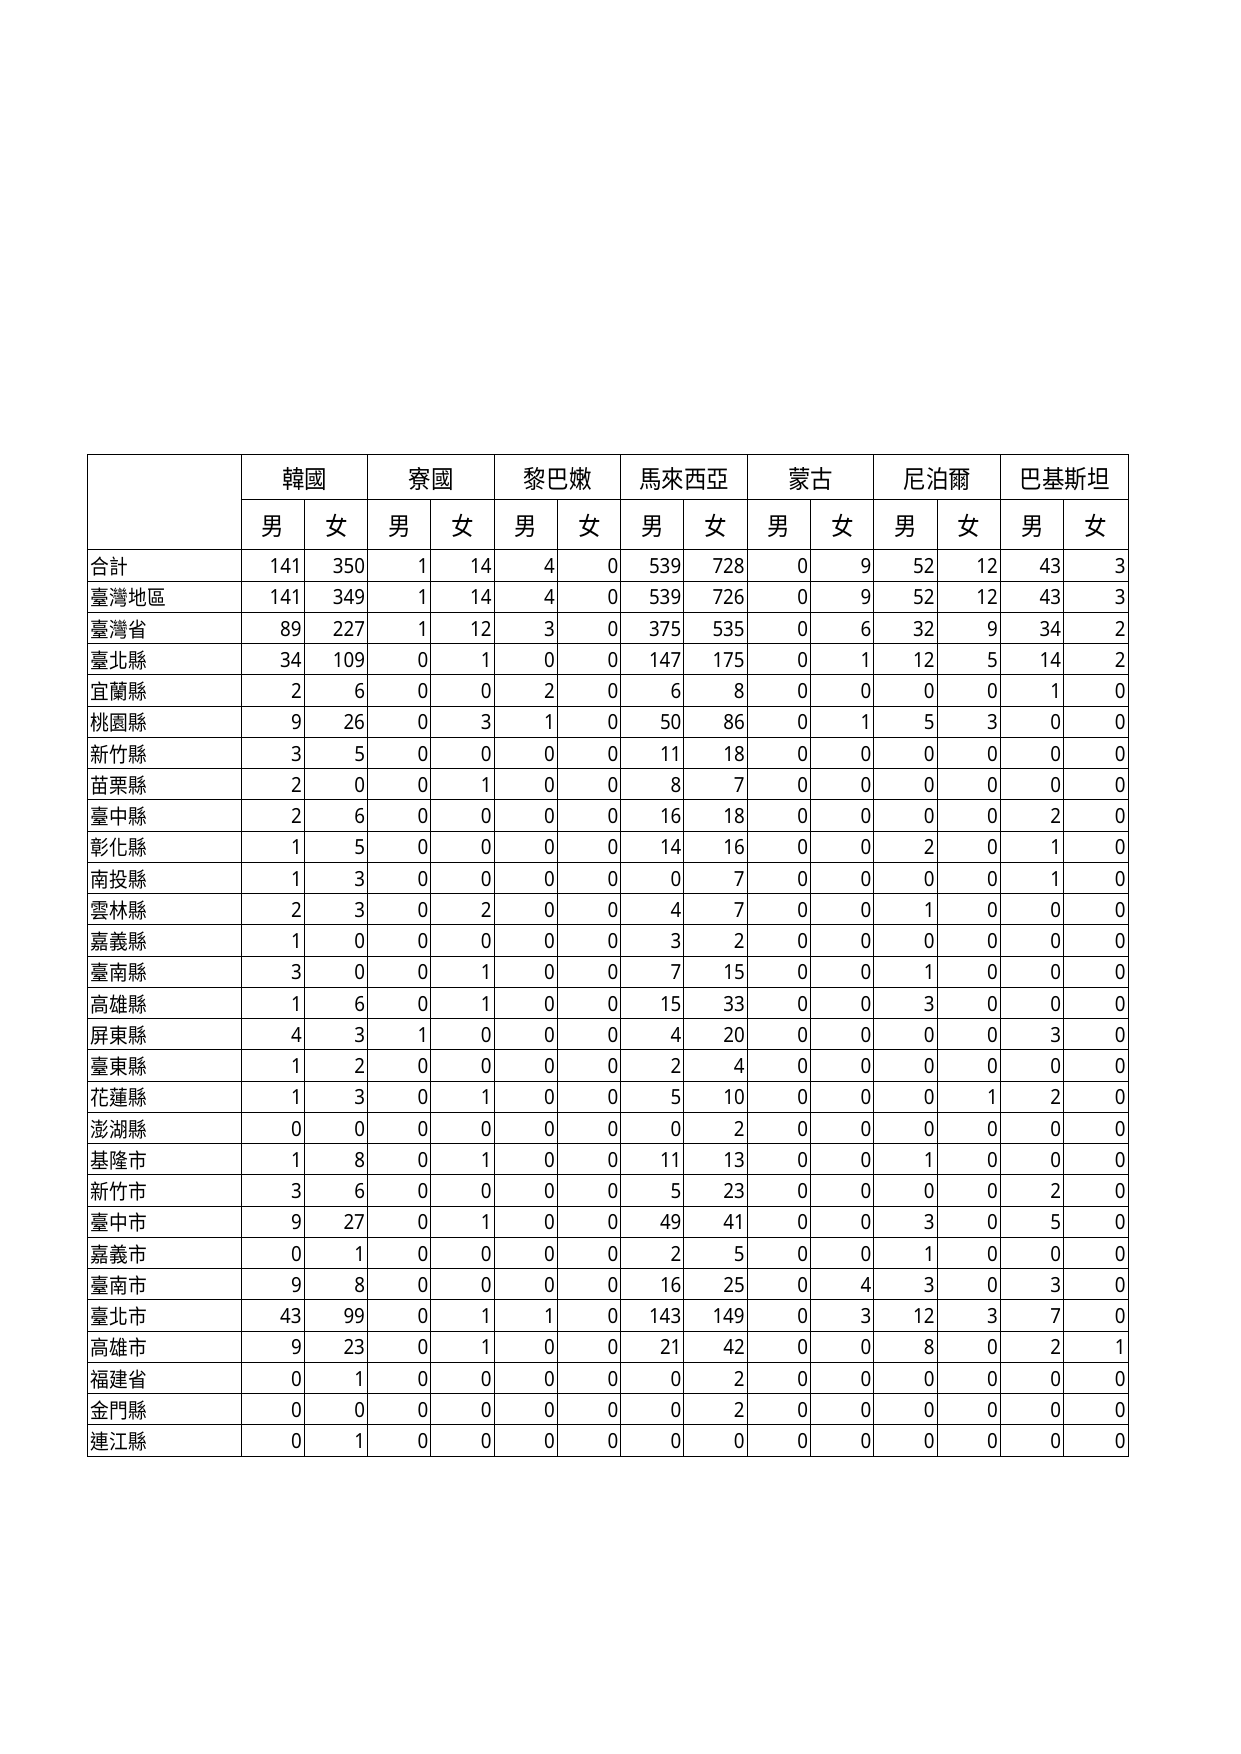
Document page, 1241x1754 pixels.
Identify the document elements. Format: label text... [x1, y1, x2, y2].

table_header 寮國 [368, 455, 494, 499]
table_cell 6 [305, 675, 367, 706]
table_cell 0 [1064, 988, 1128, 1018]
table_cell 0 [938, 1050, 1000, 1081]
table_cell 0 [558, 1207, 620, 1237]
table_cell 21 [621, 1332, 683, 1362]
table_cell 0 [495, 1207, 557, 1237]
table_cell 4 [242, 1019, 304, 1049]
table_cell 3 [1001, 1019, 1063, 1049]
table_cell 1 [242, 988, 304, 1018]
table_cell 0 [558, 582, 620, 612]
table_cell 0 [495, 957, 557, 987]
table_cell 0 [874, 1082, 937, 1112]
table_cell 15 [621, 988, 683, 1018]
table_cell 0 [495, 1019, 557, 1049]
table_cell 7 [684, 894, 747, 924]
table_cell 0 [558, 1332, 620, 1362]
table_cell 0 [1001, 1363, 1063, 1393]
table_cell 0 [1001, 1238, 1063, 1268]
table_cell 14 [431, 582, 494, 612]
table_cell 0 [495, 1425, 557, 1456]
table_cell 33 [684, 988, 747, 1018]
table_cell 2 [684, 1363, 747, 1393]
table_cell 0 [1064, 863, 1128, 893]
table_cell 0 [242, 1113, 304, 1143]
table_cell 2 [1064, 644, 1128, 674]
table_cell 雲林縣 [88, 894, 241, 924]
table_cell 43 [242, 1300, 304, 1331]
table_cell 143 [621, 1300, 683, 1331]
table_cell 0 [305, 1394, 367, 1424]
table_cell 3 [305, 863, 367, 893]
table_cell 0 [368, 1050, 430, 1081]
table_cell 3 [1001, 1269, 1063, 1299]
table_cell 0 [938, 1238, 1000, 1268]
table_cell 0 [811, 988, 873, 1018]
table_cell 1 [431, 1300, 494, 1331]
table_cell 1 [242, 832, 304, 862]
table_cell 0 [938, 988, 1000, 1018]
table_cell 0 [1064, 1425, 1128, 1456]
table_cell 0 [1001, 1144, 1063, 1174]
table_cell 1 [874, 1238, 937, 1268]
table_cell 0 [431, 1238, 494, 1268]
table_cell 0 [495, 1050, 557, 1081]
table_cell 1 [811, 707, 873, 737]
table_cell 227 [305, 613, 367, 643]
table_cell 25 [684, 1269, 747, 1299]
table_cell 0 [938, 1207, 1000, 1237]
table_cell 0 [368, 894, 430, 924]
table_cell 0 [938, 1269, 1000, 1299]
table_cell 0 [748, 1394, 810, 1424]
table_cell 0 [495, 988, 557, 1018]
table_cell 0 [431, 1113, 494, 1143]
table_cell 0 [748, 1082, 810, 1112]
table_cell 5 [305, 738, 367, 768]
table_cell 0 [748, 550, 810, 581]
table_cell 新竹縣 [88, 738, 241, 768]
table_cell 1 [368, 582, 430, 612]
table_cell 0 [368, 925, 430, 956]
table_cell 0 [938, 1144, 1000, 1174]
table_cell 0 [558, 988, 620, 1018]
table_cell 0 [938, 1363, 1000, 1393]
table_cell 0 [811, 1394, 873, 1424]
table_cell 1 [874, 894, 937, 924]
table_cell 臺南市 [88, 1269, 241, 1299]
table_cell 0 [811, 769, 873, 799]
table_cell 1 [368, 1019, 430, 1049]
table_cell 16 [621, 1269, 683, 1299]
table_cell 基隆市 [88, 1144, 241, 1174]
table_cell 0 [495, 1113, 557, 1143]
table_cell 86 [684, 707, 747, 737]
table_cell 0 [1064, 1207, 1128, 1237]
table_cell 0 [1064, 675, 1128, 706]
table_cell 0 [1001, 894, 1063, 924]
table_cell 6 [621, 675, 683, 706]
table_cell 0 [368, 1300, 430, 1331]
table_cell 0 [431, 1269, 494, 1299]
table_cell 14 [1001, 644, 1063, 674]
table_cell 臺中縣 [88, 800, 241, 831]
table_cell 23 [684, 1175, 747, 1206]
table_cell 18 [684, 738, 747, 768]
table_cell 0 [368, 675, 430, 706]
table_cell 0 [748, 1300, 810, 1331]
table_cell 0 [558, 738, 620, 768]
table_cell 5 [621, 1082, 683, 1112]
table_cell 0 [874, 1019, 937, 1049]
table_cell 0 [305, 957, 367, 987]
table_cell 宜蘭縣 [88, 675, 241, 706]
table_cell 0 [558, 863, 620, 893]
table_cell 0 [874, 800, 937, 831]
table_cell 臺中市 [88, 1207, 241, 1237]
table_cell 3 [305, 894, 367, 924]
table_cell 9 [242, 707, 304, 737]
table_cell 175 [684, 644, 747, 674]
table_cell 0 [1001, 1425, 1063, 1456]
table_cell 15 [684, 957, 747, 987]
table_cell 1 [305, 1363, 367, 1393]
table_cell 11 [621, 1144, 683, 1174]
table_cell 1 [1001, 832, 1063, 862]
table_cell 1 [431, 644, 494, 674]
table_cell 0 [558, 1175, 620, 1206]
table_cell 女 [558, 500, 620, 549]
table_cell 0 [495, 738, 557, 768]
table_cell 4 [621, 1019, 683, 1049]
table_cell 8 [305, 1269, 367, 1299]
table_cell 1 [242, 1082, 304, 1112]
table_cell 2 [305, 1050, 367, 1081]
table_cell 1 [874, 957, 937, 987]
table_cell 0 [368, 1113, 430, 1143]
table_cell 32 [874, 613, 937, 643]
table_cell 0 [874, 1050, 937, 1081]
table_cell 1 [242, 1144, 304, 1174]
table_cell 彰化縣 [88, 832, 241, 862]
table_cell 1 [431, 1332, 494, 1362]
table_cell 2 [1001, 800, 1063, 831]
table_cell 0 [748, 863, 810, 893]
table_cell 0 [431, 925, 494, 956]
table_cell 0 [748, 675, 810, 706]
table_cell 0 [368, 957, 430, 987]
table_cell 0 [368, 1332, 430, 1362]
table_cell 12 [938, 582, 1000, 612]
table_cell 0 [368, 1144, 430, 1174]
table_cell 3 [431, 707, 494, 737]
table_cell 0 [431, 1175, 494, 1206]
table_cell 0 [368, 800, 430, 831]
table_cell 0 [874, 1363, 937, 1393]
table_cell 0 [368, 1394, 430, 1424]
table_cell 新竹市 [88, 1175, 241, 1206]
table_cell 11 [621, 738, 683, 768]
table_cell 0 [495, 1238, 557, 1268]
table_cell 0 [558, 644, 620, 674]
table_cell 0 [242, 1363, 304, 1393]
table_cell 0 [431, 738, 494, 768]
table_cell 0 [431, 832, 494, 862]
table_cell 9 [811, 582, 873, 612]
table_cell 0 [368, 707, 430, 737]
table_cell 1 [431, 1207, 494, 1237]
table_cell 3 [1064, 550, 1128, 581]
table_cell 苗栗縣 [88, 769, 241, 799]
table_cell 0 [558, 613, 620, 643]
table_cell 350 [305, 550, 367, 581]
table_cell 0 [621, 1113, 683, 1143]
table_cell 0 [1001, 707, 1063, 737]
table_cell 535 [684, 613, 747, 643]
table_cell 0 [938, 832, 1000, 862]
table_cell 男 [621, 500, 683, 549]
table_cell 0 [1064, 1394, 1128, 1424]
table_cell 0 [558, 707, 620, 737]
table_header 馬來西亞 [621, 455, 747, 499]
table_cell 臺北縣 [88, 644, 241, 674]
table_cell 7 [684, 863, 747, 893]
table_cell 12 [431, 613, 494, 643]
table_cell 0 [874, 738, 937, 768]
table_cell 2 [242, 769, 304, 799]
table_cell 女 [1064, 500, 1128, 549]
table_cell 0 [748, 1144, 810, 1174]
table_cell 0 [1064, 925, 1128, 956]
table_cell 0 [811, 1207, 873, 1237]
table_cell 1 [874, 1144, 937, 1174]
table_cell 0 [558, 1425, 620, 1456]
table_cell 2 [874, 832, 937, 862]
table_cell 0 [368, 1238, 430, 1268]
table_cell 0 [1064, 800, 1128, 831]
table_cell 0 [495, 644, 557, 674]
table_cell 0 [748, 644, 810, 674]
table_cell 0 [748, 1425, 810, 1456]
table_cell 0 [1064, 769, 1128, 799]
table_cell 屏東縣 [88, 1019, 241, 1049]
table_cell 福建省 [88, 1363, 241, 1393]
table_cell 0 [242, 1425, 304, 1456]
table_cell 12 [874, 644, 937, 674]
table_cell 男 [874, 500, 937, 549]
table_cell 0 [431, 1363, 494, 1393]
table_cell 臺北市 [88, 1300, 241, 1331]
table_cell 6 [305, 1175, 367, 1206]
table_cell 0 [621, 1363, 683, 1393]
table_cell 0 [811, 863, 873, 893]
table_cell 0 [811, 1050, 873, 1081]
table_cell 0 [874, 1113, 937, 1143]
table_cell 0 [1064, 738, 1128, 768]
table_cell 澎湖縣 [88, 1113, 241, 1143]
table_cell 男 [1001, 500, 1063, 549]
table_cell 2 [242, 800, 304, 831]
table_cell 0 [874, 769, 937, 799]
table_cell 4 [495, 550, 557, 581]
table_cell 0 [368, 769, 430, 799]
table_cell 27 [305, 1207, 367, 1237]
table_cell 50 [621, 707, 683, 737]
table_header 蒙古 [748, 455, 873, 499]
table_cell 0 [368, 863, 430, 893]
table_cell 10 [684, 1082, 747, 1112]
table_cell 2 [684, 925, 747, 956]
table_cell 0 [938, 957, 1000, 987]
table_cell 0 [874, 1175, 937, 1206]
table_cell 0 [811, 1175, 873, 1206]
table_cell 9 [242, 1332, 304, 1362]
table_cell 0 [938, 738, 1000, 768]
table_header [88, 455, 241, 549]
table_cell 0 [938, 1175, 1000, 1206]
table_cell 0 [938, 925, 1000, 956]
table_cell 0 [748, 925, 810, 956]
table_cell 0 [1064, 1300, 1128, 1331]
table_cell 109 [305, 644, 367, 674]
table_cell 0 [558, 800, 620, 831]
table_cell 1 [431, 957, 494, 987]
table_cell 0 [811, 925, 873, 956]
table_cell 4 [811, 1269, 873, 1299]
table_cell 臺灣省 [88, 613, 241, 643]
table_cell 0 [495, 832, 557, 862]
table_cell 0 [938, 894, 1000, 924]
table_cell 0 [748, 832, 810, 862]
table_cell 4 [621, 894, 683, 924]
table_cell 16 [621, 800, 683, 831]
table_cell 0 [811, 894, 873, 924]
table_cell 0 [368, 1175, 430, 1206]
table_cell 0 [811, 675, 873, 706]
table_cell 0 [558, 1144, 620, 1174]
table_cell 9 [242, 1207, 304, 1237]
table_cell 3 [938, 707, 1000, 737]
table_cell 0 [1001, 1050, 1063, 1081]
table_cell 52 [874, 550, 937, 581]
table_cell 0 [495, 1332, 557, 1362]
table_cell 3 [874, 1207, 937, 1237]
table_cell 49 [621, 1207, 683, 1237]
table_cell 6 [305, 988, 367, 1018]
table_cell 0 [1064, 707, 1128, 737]
table_cell 0 [938, 1113, 1000, 1143]
table_cell 8 [621, 769, 683, 799]
table_cell 0 [495, 894, 557, 924]
table_cell 0 [558, 1082, 620, 1112]
table_cell 16 [684, 832, 747, 862]
table_cell 41 [684, 1207, 747, 1237]
table_cell 0 [1064, 1113, 1128, 1143]
table_header 巴基斯坦 [1001, 455, 1128, 499]
table_cell 2 [684, 1394, 747, 1424]
table_cell 2 [242, 675, 304, 706]
table_cell 6 [811, 613, 873, 643]
table_cell 0 [621, 1394, 683, 1424]
table_cell 0 [748, 1269, 810, 1299]
table_cell 0 [368, 1269, 430, 1299]
table_cell 0 [748, 1332, 810, 1362]
table_cell 0 [558, 1363, 620, 1393]
table_cell 141 [242, 582, 304, 612]
table_cell 0 [874, 675, 937, 706]
table_cell 0 [748, 1019, 810, 1049]
table_cell 0 [558, 1300, 620, 1331]
table_cell 2 [1001, 1082, 1063, 1112]
table_cell 0 [1001, 1394, 1063, 1424]
table_cell 0 [874, 1425, 937, 1456]
table_cell 3 [495, 613, 557, 643]
table_cell 0 [1064, 1050, 1128, 1081]
table_cell 2 [621, 1238, 683, 1268]
table_cell 2 [1001, 1332, 1063, 1362]
table_cell 南投縣 [88, 863, 241, 893]
table_cell 臺東縣 [88, 1050, 241, 1081]
table_cell 0 [621, 1425, 683, 1456]
table_cell 12 [938, 550, 1000, 581]
table_cell 2 [242, 894, 304, 924]
table_cell 4 [684, 1050, 747, 1081]
table_cell 0 [558, 769, 620, 799]
table_cell 349 [305, 582, 367, 612]
table_cell 3 [242, 738, 304, 768]
table_cell 0 [811, 800, 873, 831]
table_cell 0 [558, 832, 620, 862]
table_cell 1 [242, 1050, 304, 1081]
table_cell 0 [368, 1082, 430, 1112]
table_cell 0 [1001, 988, 1063, 1018]
table_cell 0 [1064, 957, 1128, 987]
table_cell 0 [558, 957, 620, 987]
table_cell 5 [938, 644, 1000, 674]
table_cell 0 [1001, 769, 1063, 799]
table_cell 0 [748, 800, 810, 831]
table_cell 18 [684, 800, 747, 831]
table_cell 0 [684, 1425, 747, 1456]
table_cell 臺灣地區 [88, 582, 241, 612]
table_cell 5 [874, 707, 937, 737]
table_cell 43 [1001, 582, 1063, 612]
table_cell 1 [242, 925, 304, 956]
table_cell 高雄縣 [88, 988, 241, 1018]
table_cell 0 [1064, 832, 1128, 862]
table_cell 0 [368, 988, 430, 1018]
table_cell 0 [495, 1144, 557, 1174]
table_cell 1 [1001, 863, 1063, 893]
table_cell 34 [242, 644, 304, 674]
table_cell 1 [431, 1082, 494, 1112]
table_cell 1 [811, 644, 873, 674]
table_cell 0 [368, 1425, 430, 1456]
table_cell 0 [368, 738, 430, 768]
table_cell 3 [1064, 582, 1128, 612]
table_cell 0 [874, 863, 937, 893]
table_cell 女 [431, 500, 494, 549]
table_cell 女 [811, 500, 873, 549]
table_cell 0 [748, 738, 810, 768]
table_cell 1 [495, 1300, 557, 1331]
table_cell 0 [938, 1019, 1000, 1049]
table_cell 7 [684, 769, 747, 799]
table_cell 2 [621, 1050, 683, 1081]
table_cell 0 [242, 1394, 304, 1424]
table_cell 9 [242, 1269, 304, 1299]
table_cell 0 [495, 925, 557, 956]
table_cell 3 [938, 1300, 1000, 1331]
table_cell 男 [748, 500, 810, 549]
table_cell 1 [495, 707, 557, 737]
table_cell 0 [1064, 894, 1128, 924]
table_cell 合計 [88, 550, 241, 581]
table_cell 1 [1064, 1332, 1128, 1362]
table_cell 0 [431, 800, 494, 831]
table_cell 0 [811, 1113, 873, 1143]
table_cell 0 [368, 1363, 430, 1393]
table_cell 0 [938, 1394, 1000, 1424]
table_cell 0 [748, 1113, 810, 1143]
table_cell 9 [938, 613, 1000, 643]
table_cell 3 [305, 1082, 367, 1112]
table_cell 女 [938, 500, 1000, 549]
table_cell 0 [558, 1238, 620, 1268]
table_cell 0 [558, 1113, 620, 1143]
table_cell 0 [558, 1394, 620, 1424]
table_cell 0 [811, 957, 873, 987]
table_cell 0 [558, 925, 620, 956]
table_cell 99 [305, 1300, 367, 1331]
table_cell 嘉義縣 [88, 925, 241, 956]
table_cell 42 [684, 1332, 747, 1362]
table_cell 89 [242, 613, 304, 643]
table_cell 34 [1001, 613, 1063, 643]
table_cell 5 [684, 1238, 747, 1268]
table_header 尼泊爾 [874, 455, 1000, 499]
table_cell 0 [748, 582, 810, 612]
table_cell 0 [748, 1207, 810, 1237]
table_cell 20 [684, 1019, 747, 1049]
table_cell 0 [368, 644, 430, 674]
table_cell 0 [495, 863, 557, 893]
table_cell 男 [368, 500, 430, 549]
table_cell 0 [748, 1175, 810, 1206]
table_cell 0 [305, 925, 367, 956]
table_cell 高雄市 [88, 1332, 241, 1362]
table_cell 7 [621, 957, 683, 987]
table_cell 金門縣 [88, 1394, 241, 1424]
table_cell 0 [558, 550, 620, 581]
table_cell 26 [305, 707, 367, 737]
table_cell 0 [495, 1394, 557, 1424]
table_cell 男 [495, 500, 557, 549]
table_cell 8 [684, 675, 747, 706]
table_cell 0 [748, 1363, 810, 1393]
table_cell 0 [621, 863, 683, 893]
table_cell 0 [431, 1050, 494, 1081]
table_cell 52 [874, 582, 937, 612]
table_cell 0 [305, 769, 367, 799]
table_cell 0 [558, 1019, 620, 1049]
table_cell 0 [748, 1238, 810, 1268]
table_cell 0 [495, 1269, 557, 1299]
table_cell 0 [1064, 1269, 1128, 1299]
table_cell 0 [1064, 1082, 1128, 1112]
table_cell 0 [1001, 1113, 1063, 1143]
table_cell 149 [684, 1300, 747, 1331]
table_cell 0 [558, 675, 620, 706]
table_cell 2 [684, 1113, 747, 1143]
table_cell 1 [1001, 675, 1063, 706]
table_cell 3 [811, 1300, 873, 1331]
table_cell 0 [1064, 1238, 1128, 1268]
table_cell 0 [1001, 957, 1063, 987]
table_cell 0 [495, 1175, 557, 1206]
table_cell 男 [242, 500, 304, 549]
table_cell 0 [748, 894, 810, 924]
table_cell 0 [811, 1019, 873, 1049]
table_cell 9 [811, 550, 873, 581]
table_cell 2 [495, 675, 557, 706]
table_cell 0 [748, 988, 810, 1018]
table_cell 4 [495, 582, 557, 612]
table_cell 0 [938, 863, 1000, 893]
table_cell 0 [811, 832, 873, 862]
table_cell 7 [1001, 1300, 1063, 1331]
table_cell 0 [811, 1238, 873, 1268]
table_cell 1 [431, 769, 494, 799]
table_cell 1 [368, 550, 430, 581]
table_header 韓國 [242, 455, 367, 499]
table_cell 0 [495, 1082, 557, 1112]
table_cell 0 [242, 1238, 304, 1268]
table_cell 2 [1001, 1175, 1063, 1206]
table_cell 3 [874, 1269, 937, 1299]
table_cell 539 [621, 550, 683, 581]
table_cell 2 [1064, 613, 1128, 643]
table_cell 0 [811, 1332, 873, 1362]
table_cell 3 [242, 1175, 304, 1206]
table_cell 0 [1064, 1144, 1128, 1174]
table_cell 0 [938, 1425, 1000, 1456]
table_cell 0 [938, 769, 1000, 799]
table_cell 0 [1001, 925, 1063, 956]
table_cell 0 [874, 1394, 937, 1424]
table_cell 0 [938, 800, 1000, 831]
table_cell 8 [874, 1332, 937, 1362]
table_cell 女 [305, 500, 367, 549]
table_cell 0 [431, 863, 494, 893]
table_cell 女 [684, 500, 747, 549]
table_cell 0 [938, 1332, 1000, 1362]
table_cell 0 [1001, 738, 1063, 768]
table_cell 桃園縣 [88, 707, 241, 737]
table_cell 0 [495, 1363, 557, 1393]
table_cell 14 [621, 832, 683, 862]
table_cell 0 [495, 769, 557, 799]
table_cell 3 [242, 957, 304, 987]
table_cell 0 [558, 1050, 620, 1081]
table_cell 0 [811, 738, 873, 768]
table_cell 1 [431, 1144, 494, 1174]
table_cell 5 [305, 832, 367, 862]
table_cell 0 [748, 957, 810, 987]
table_cell 726 [684, 582, 747, 612]
table_cell 0 [811, 1425, 873, 1456]
table_cell 0 [938, 675, 1000, 706]
table_cell 2 [431, 894, 494, 924]
table_cell 1 [305, 1238, 367, 1268]
table_cell 0 [431, 1394, 494, 1424]
table_cell 0 [811, 1363, 873, 1393]
table_cell 0 [748, 769, 810, 799]
table_cell 0 [1064, 1019, 1128, 1049]
table_cell 0 [495, 800, 557, 831]
table_cell 14 [431, 550, 494, 581]
table_cell 1 [368, 613, 430, 643]
table_cell 13 [684, 1144, 747, 1174]
table_cell 0 [431, 675, 494, 706]
table_cell 0 [874, 925, 937, 956]
table_cell 3 [305, 1019, 367, 1049]
table_cell 1 [938, 1082, 1000, 1112]
table_cell 23 [305, 1332, 367, 1362]
table_cell 0 [431, 1425, 494, 1456]
table_cell 5 [621, 1175, 683, 1206]
table_cell 1 [305, 1425, 367, 1456]
table_cell 141 [242, 550, 304, 581]
table_cell 539 [621, 582, 683, 612]
table_cell 6 [305, 800, 367, 831]
table_cell 375 [621, 613, 683, 643]
table_cell 0 [368, 1207, 430, 1237]
table_cell 0 [305, 1113, 367, 1143]
table_cell 0 [811, 1144, 873, 1174]
table_header 黎巴嫩 [495, 455, 620, 499]
table_cell 728 [684, 550, 747, 581]
table_cell 臺南縣 [88, 957, 241, 987]
table_cell 8 [305, 1144, 367, 1174]
table_cell 花蓮縣 [88, 1082, 241, 1112]
table_cell 3 [874, 988, 937, 1018]
table_cell 5 [1001, 1207, 1063, 1237]
table_cell 0 [558, 1269, 620, 1299]
table_cell 0 [431, 1019, 494, 1049]
table_cell 147 [621, 644, 683, 674]
table_cell 0 [368, 832, 430, 862]
table_cell 12 [874, 1300, 937, 1331]
table_cell 0 [748, 613, 810, 643]
table_cell 1 [431, 988, 494, 1018]
table_cell 0 [558, 894, 620, 924]
table_cell 0 [748, 707, 810, 737]
table_cell 0 [748, 1050, 810, 1081]
table_cell 3 [621, 925, 683, 956]
table_cell 0 [811, 1082, 873, 1112]
table_cell 1 [242, 863, 304, 893]
table_cell 0 [1064, 1363, 1128, 1393]
table_cell 嘉義市 [88, 1238, 241, 1268]
table_cell 連江縣 [88, 1425, 241, 1456]
table_cell 43 [1001, 550, 1063, 581]
table_cell 0 [1064, 1175, 1128, 1206]
